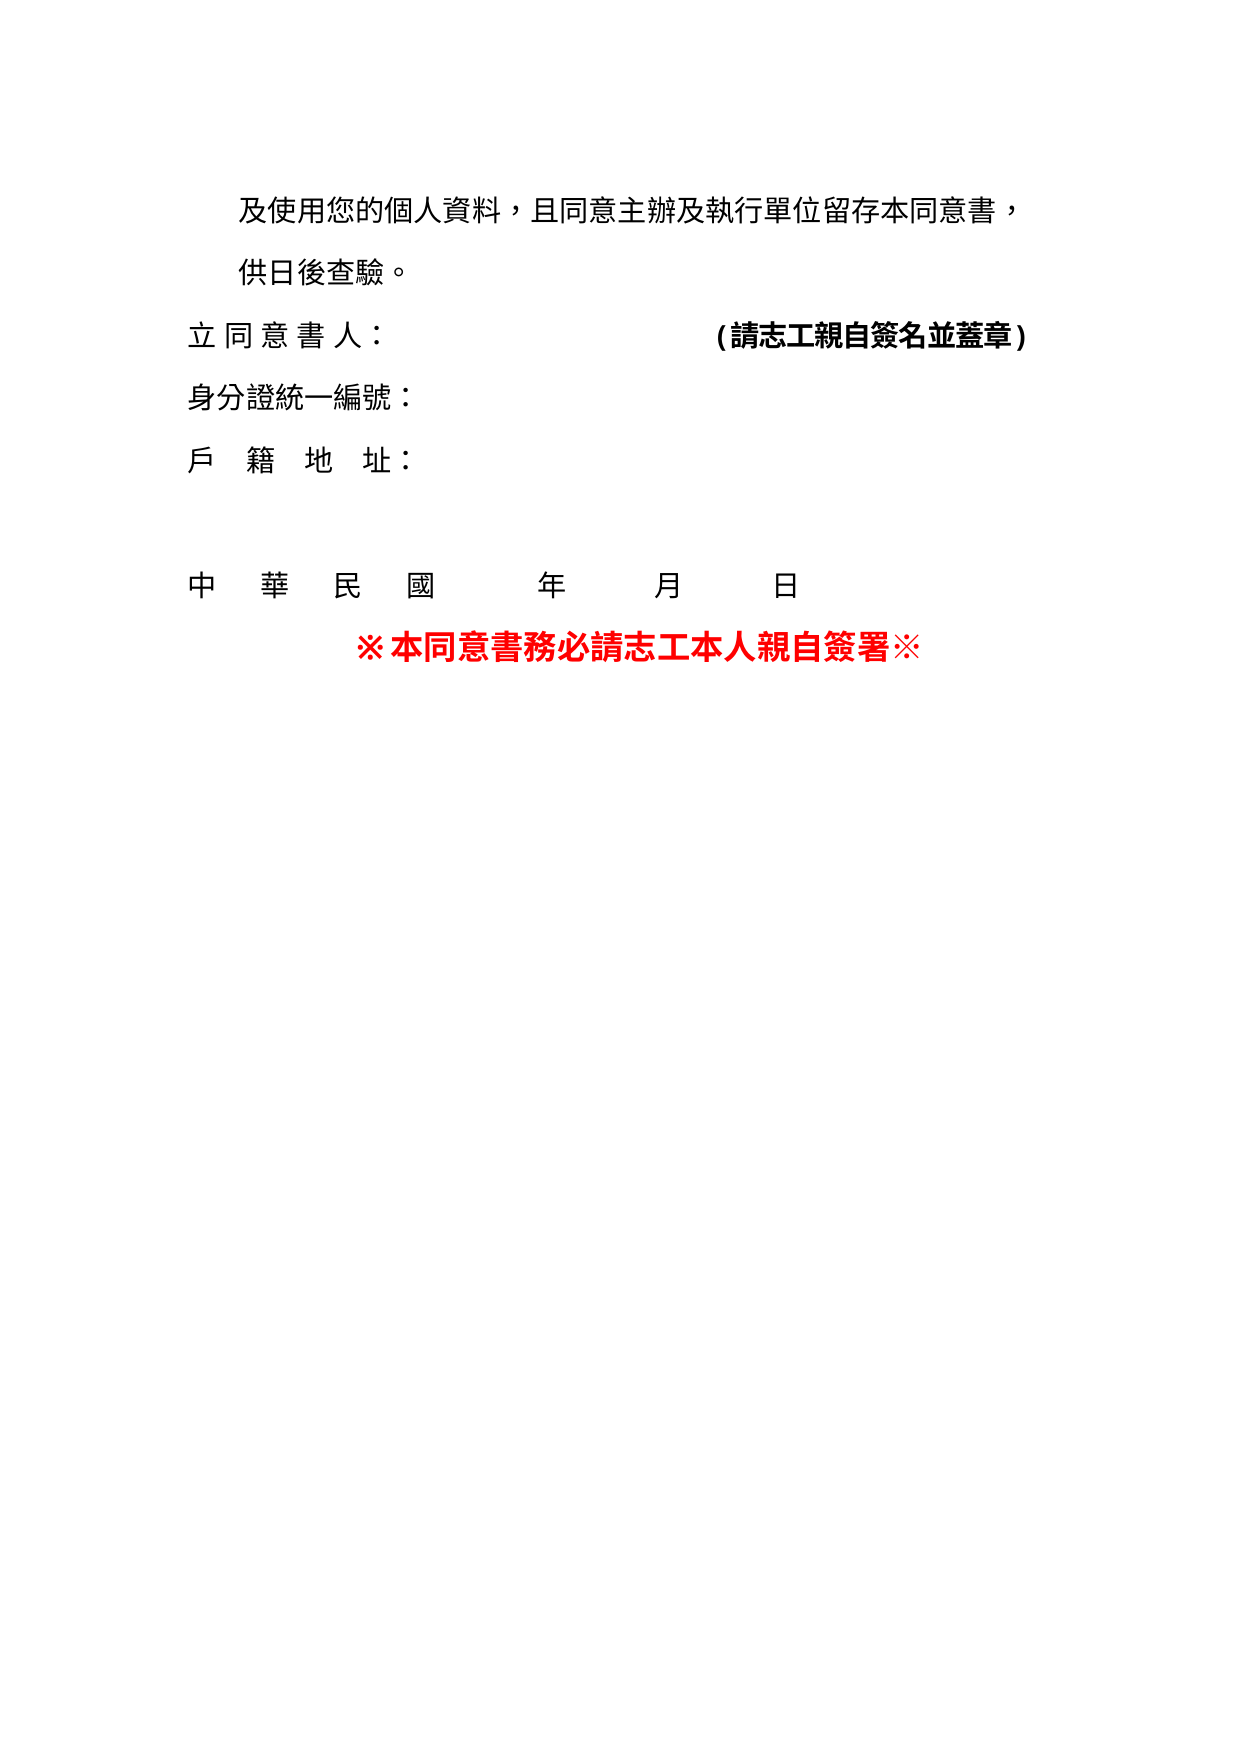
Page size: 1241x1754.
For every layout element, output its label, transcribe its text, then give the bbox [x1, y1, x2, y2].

text 戶 籍 地 址： [187, 417, 1053, 479]
text 立同意書人： (請志工親自簽名並蓋章) [187, 292, 1053, 354]
text 及使用您的個人資料，且同意主辦及執行單位留存本同意書，供日後查驗。 [187, 167, 1053, 292]
text 身分證統一編號： [187, 354, 1053, 417]
text 中 華 民 國 年 月 日 [187, 542, 1008, 604]
text ※本同意書務必請志工本人親自簽署※ [221, 623, 1053, 669]
